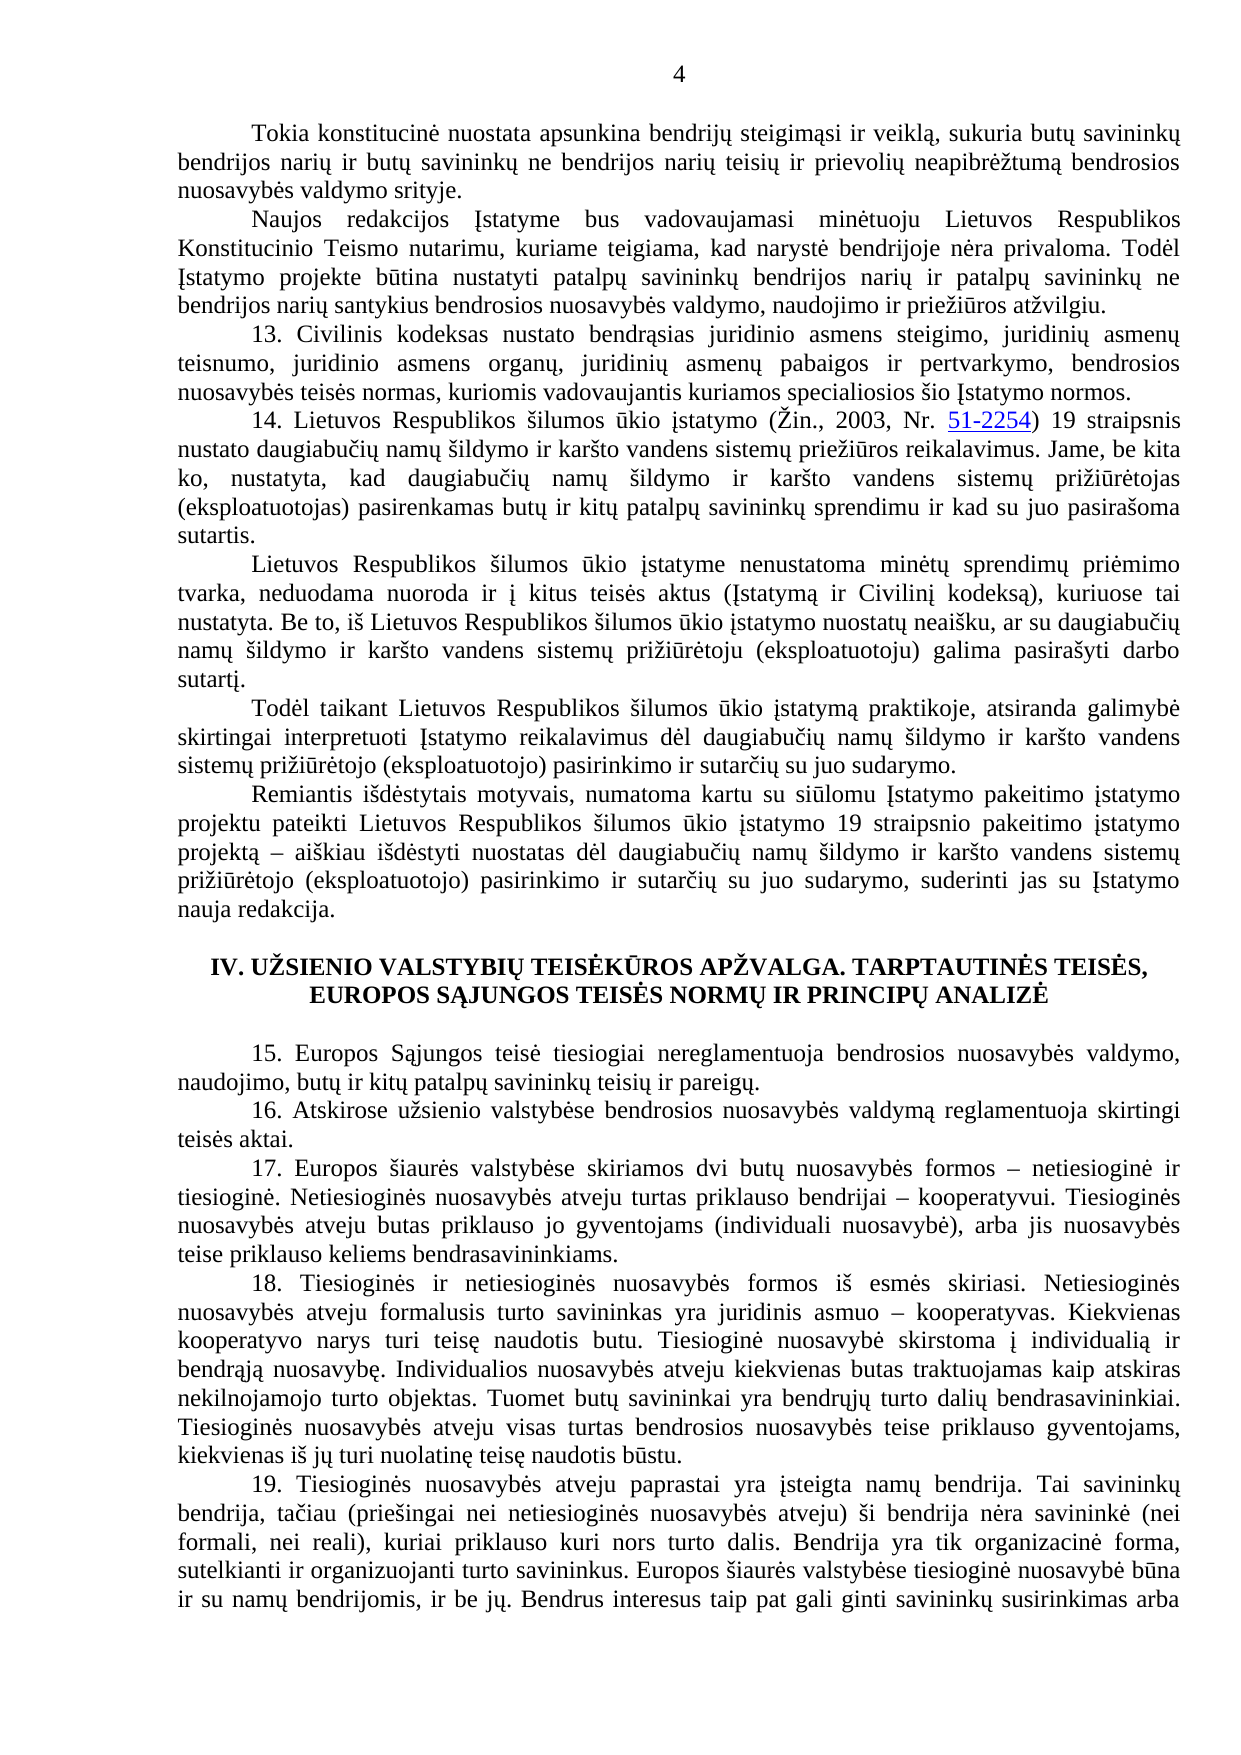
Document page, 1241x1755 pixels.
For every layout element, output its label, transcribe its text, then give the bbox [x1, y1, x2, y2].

text 13. Civilinis kodeksas nustato bendrąsias juridinio asmens steigimo, juridinių asmenų teisnumo, juridinio asmens organų, juridinių asmenų pabaigos ir pertvarkymo, bendrosios nuosavybės teisės normas, kuriomis vadovaujantis kuriamos specialiosios šio Įstatymo normos. [177, 319, 1181, 406]
text Tokia konstitucinė nuostata apsunkina bendrijų steigimąsi ir veiklą, sukuria butų savininkų bendrijos narių ir butų savininkų ne bendrijos narių teisių ir prievolių neapibrėžtumą bendrosios nuosavybės valdymo srityje. [177, 118, 1181, 204]
text 18. Tiesioginės ir netiesioginės nuosavybės formos iš esmės skiriasi. Netiesioginės nuosavybės atveju formalusis turto savininkas yra juridinis asmuo – kooperatyvas. Kiekvienas kooperatyvo narys turi teisę naudotis butu. Tiesioginė nuosavybė skirstoma į individualią ir bendrąją nuosavybę. Individualios nuosavybės atveju kiekvienas butas traktuojamas kaip atskiras nekilnojamojo turto objektas. Tuomet butų savininkai yra bendrųjų turto dalių bendrasavininkiai. Tiesioginės nuosavybės atveju visas turtas bendrosios nuosavybės teise priklauso gyventojams, kiekvienas iš jų turi nuolatinę teisę naudotis būstu. [177, 1268, 1181, 1469]
text 17. Europos šiaurės valstybėse skiriamos dvi butų nuosavybės formos – netiesioginė ir tiesioginė. Netiesioginės nuosavybės atveju turtas priklauso bendrijai – kooperatyvui. Tiesioginės nuosavybės atveju butas priklauso jo gyventojams (individuali nuosavybė), arba jis nuosavybės teise priklauso keliems bendrasavininkiams. [177, 1153, 1181, 1268]
text 15. Europos Sąjungos teisė tiesiogiai nereglamentuoja bendrosios nuosavybės valdymo, naudojimo, butų ir kitų patalpų savininkų teisių ir pareigų. [177, 1038, 1181, 1096]
text EUROPOS SĄJUNGOS TEISĖS NORMŲ IR PRINCIPŲ ANALIZĖ [177, 981, 1181, 1009]
text 19. Tiesioginės nuosavybės atveju paprastai yra įsteigta namų bendrija. Tai savininkų bendrija, tačiau (priešingai nei netiesioginės nuosavybės atveju) ši bendrija nėra savininkė (nei formali, nei reali), kuriai priklauso kuri nors turto dalis. Bendrija yra tik organizacinė forma, sutelkianti ir organizuojanti turto savininkus. Europos šiaurės valstybėse tiesioginė nuosavybė būna ir su namų bendrijomis, ir be jų. Bendrus interesus taip pat gali ginti savininkų susirinkimas arba [177, 1469, 1181, 1613]
text Todėl taikant Lietuvos Respublikos šilumos ūkio įstatymą praktikoje, atsiranda galimybė skirtingai interpretuoti Įstatymo reikalavimus dėl daugiabučių namų šildymo ir karšto vandens sistemų prižiūrėtojo (eksploatuotojo) pasirinkimo ir sutarčių su juo sudarymo. [177, 693, 1181, 779]
text Naujos redakcijos Įstatyme bus vadovaujamasi minėtuoju Lietuvos Respublikos Konstitucinio Teismo nutarimu, kuriame teigiama, kad narystė bendrijoje nėra privaloma. Todėl Įstatymo projekte būtina nustatyti patalpų savininkų bendrijos narių ir patalpų savininkų ne bendrijos narių santykius bendrosios nuosavybės valdymo, naudojimo ir priežiūros atžvilgiu. [177, 204, 1181, 319]
text 14. Lietuvos Respublikos šilumos ūkio įstatymo (Žin., 2003, Nr. 51-2254) 19 straipsnis nustato daugiabučių namų šildymo ir karšto vandens sistemų priežiūros reikalavimus. Jame, be kita ko, nustatyta, kad daugiabučių namų šildymo ir karšto vandens sistemų prižiūrėtojas (eksploatuotojas) pasirenkamas butų ir kitų patalpų savininkų sprendimu ir kad su juo pasirašoma sutartis. [177, 406, 1181, 549]
text 16. Atskirose užsienio valstybėse bendrosios nuosavybės valdymą reglamentuoja skirtingi teisės aktai. [177, 1096, 1181, 1153]
text Lietuvos Respublikos šilumos ūkio įstatyme nenustatoma minėtų sprendimų priėmimo tvarka, neduodama nuoroda ir į kitus teisės aktus (Įstatymą ir Civilinį kodeksą), kuriuose tai nustatyta. Be to, iš Lietuvos Respublikos šilumos ūkio įstatymo nuostatų neaišku, ar su daugiabučių namų šildymo ir karšto vandens sistemų prižiūrėtoju (eksploatuotoju) galima pasirašyti darbo sutartį. [177, 549, 1181, 693]
text Remiantis išdėstytais motyvais, numatoma kartu su siūlomu Įstatymo pakeitimo įstatymo projektu pateikti Lietuvos Respublikos šilumos ūkio įstatymo 19 straipsnio pakeitimo įstatymo projektą – aiškiau išdėstyti nuostatas dėl daugiabučių namų šildymo ir karšto vandens sistemų prižiūrėtojo (eksploatuotojo) pasirinkimo ir sutarčių su juo sudarymo, suderinti jas su Įstatymo nauja redakcija. [177, 779, 1181, 923]
text IV. UŽSIENIO VALSTYBIŲ TEISĖKŪROS APŽVALGA. TARPTAUTINĖS TEISĖS, [177, 952, 1181, 981]
